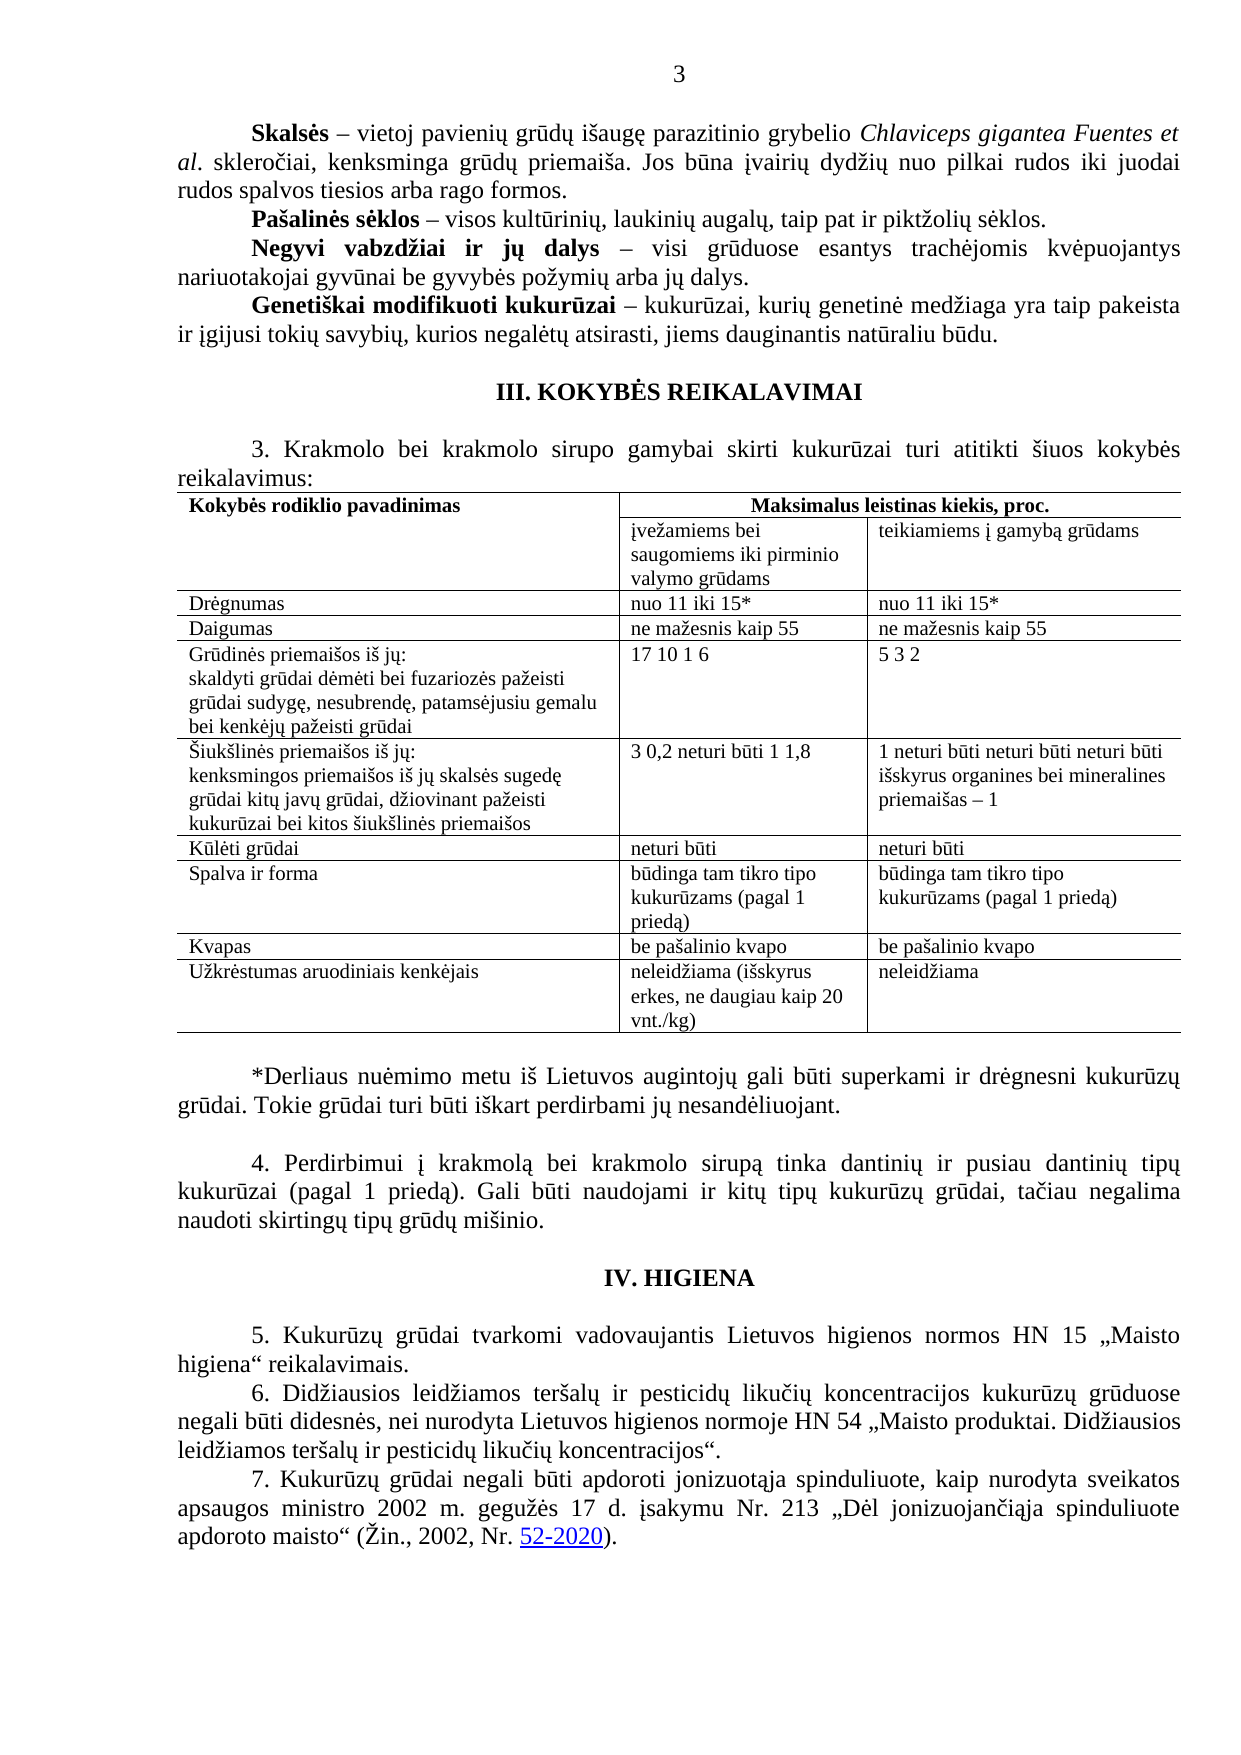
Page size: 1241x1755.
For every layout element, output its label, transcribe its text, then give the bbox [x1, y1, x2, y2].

text Skalsės – vietoj pavienių grūdų išaugę parazitinio grybelio Chlaviceps gigantea Fuentes et al. skleročiai, kenksminga grūdų priemaiša. Jos būna įvairių dydžių nuo pilkai rudos iki juodai rudos spalvos tiesios arba rago formos. [177, 118, 1181, 204]
text *Derliaus nuėmimo metu iš Lietuvos augintojų gali būti superkami ir drėgnesni kukurūzų grūdai. Tokie grūdai turi būti iškart perdirbami jų nesandėliuojant. [177, 1061, 1181, 1119]
table_cell neturi būti [868, 836, 1181, 860]
text 5. Kukurūzų grūdai tvarkomi vadovaujantis Lietuvos higienos normos HN 15 „Maisto higiena“ reikalavimais. [177, 1320, 1181, 1378]
table_cell be pašalinio kvapo [620, 934, 867, 958]
table_cell 17 10 1 6 [620, 641, 867, 738]
table_cell neleidžiama [868, 960, 1181, 1032]
table_cell Spalva ir forma [177, 861, 619, 933]
table_cell nuo 11 iki 15* [868, 591, 1181, 615]
table_cell Grūdinės priemaišos iš jų: skaldyti grūdai dėmėti bei fuzariozės pažeisti grūdai sudygę, nesubrendę, patamsėjusiu gemalu bei kenkėjų pažeisti grūdai [177, 641, 619, 738]
table_cell įvežamiems bei saugomiems iki pirminio valymo grūdams [620, 518, 867, 590]
text Genetiškai modifikuoti kukurūzai – kukurūzai, kurių genetinė medžiaga yra taip pakeista ir įgijusi tokių savybių, kurios negalėtų atsirasti, jiems dauginantis natūraliu būdu. [177, 291, 1181, 348]
table_cell 3 0,2 neturi būti 1 1,8 [620, 739, 867, 835]
table_cell Daigumas [177, 616, 619, 640]
table_cell Drėgnumas [177, 591, 619, 615]
table_cell neleidžiama (išskyrus erkes, ne daugiau kaip 20 vnt./kg) [620, 960, 867, 1032]
table_header Kokybės rodiklio pavadinimas [177, 493, 619, 590]
table_cell būdinga tam tikro tipo kukurūzams (pagal 1 priedą) [620, 861, 867, 933]
table_cell nuo 11 iki 15* [620, 591, 867, 615]
table_cell Užkrėstumas aruodiniais kenkėjais [177, 960, 619, 1032]
table_cell 5 3 2 [868, 641, 1181, 738]
text 7. Kukurūzų grūdai negali būti apdoroti jonizuotąja spinduliuote, kaip nurodyta sveikatos apsaugos ministro 2002 m. gegužės 17 d. įsakymu Nr. 213 „Dėl jonizuojančiąja spinduliuote apdoroto maisto“ (Žin., 2002, Nr. 52-2020). [177, 1464, 1181, 1550]
text Negyvi vabzdžiai ir jų dalys – visi grūduose esantys trachėjomis kvėpuojantys nariuotakojai gyvūnai be gyvybės požymių arba jų dalys. [177, 233, 1181, 291]
text 3. Krakmolo bei krakmolo sirupo gamybai skirti kukurūzai turi atitikti šiuos kokybės reikalavimus: [177, 434, 1181, 492]
table_cell Kūlėti grūdai [177, 836, 619, 860]
table_cell teikiamiems į gamybą grūdams [868, 518, 1181, 590]
table_cell ne mažesnis kaip 55 [868, 616, 1181, 640]
table_header Maksimalus leistinas kiekis, proc. [620, 493, 1181, 517]
table_cell Šiukšlinės priemaišos iš jų: kenksmingos priemaišos iš jų skalsės sugedę grūdai kitų javų grūdai, džiovinant pažeisti kukurūzai bei kitos šiukšlinės priemaišos [177, 739, 619, 835]
table_cell 1 neturi būti neturi būti neturi būti išskyrus organines bei mineralines priemaišas – 1 [868, 739, 1181, 835]
table_cell be pašalinio kvapo [868, 934, 1181, 958]
text Pašalinės sėklos – visos kultūrinių, laukinių augalų, taip pat ir piktžolių sėklos. [177, 204, 1181, 233]
text 4. Perdirbimui į krakmolą bei krakmolo sirupą tinka dantinių ir pusiau dantinių tipų kukurūzai (pagal 1 priedą). Gali būti naudojami ir kitų tipų kukurūzų grūdai, tačiau negalima naudoti skirtingų tipų grūdų mišinio. [177, 1148, 1181, 1234]
table_cell ne mažesnis kaip 55 [620, 616, 867, 640]
table_cell neturi būti [620, 836, 867, 860]
table_cell būdinga tam tikro tipo kukurūzams (pagal 1 priedą) [868, 861, 1181, 933]
text III. KOKYBĖS REIKALAVIMAI [177, 377, 1181, 406]
text 6. Didžiausios leidžiamos teršalų ir pesticidų likučių koncentracijos kukurūzų grūduose negali būti didesnės, nei nurodyta Lietuvos higienos normoje HN 54 „Maisto produktai. Didžiausios leidžiamos teršalų ir pesticidų likučių koncentracijos“. [177, 1378, 1181, 1464]
text IV. HIGIENA [177, 1263, 1181, 1291]
table_cell Kvapas [177, 934, 619, 958]
